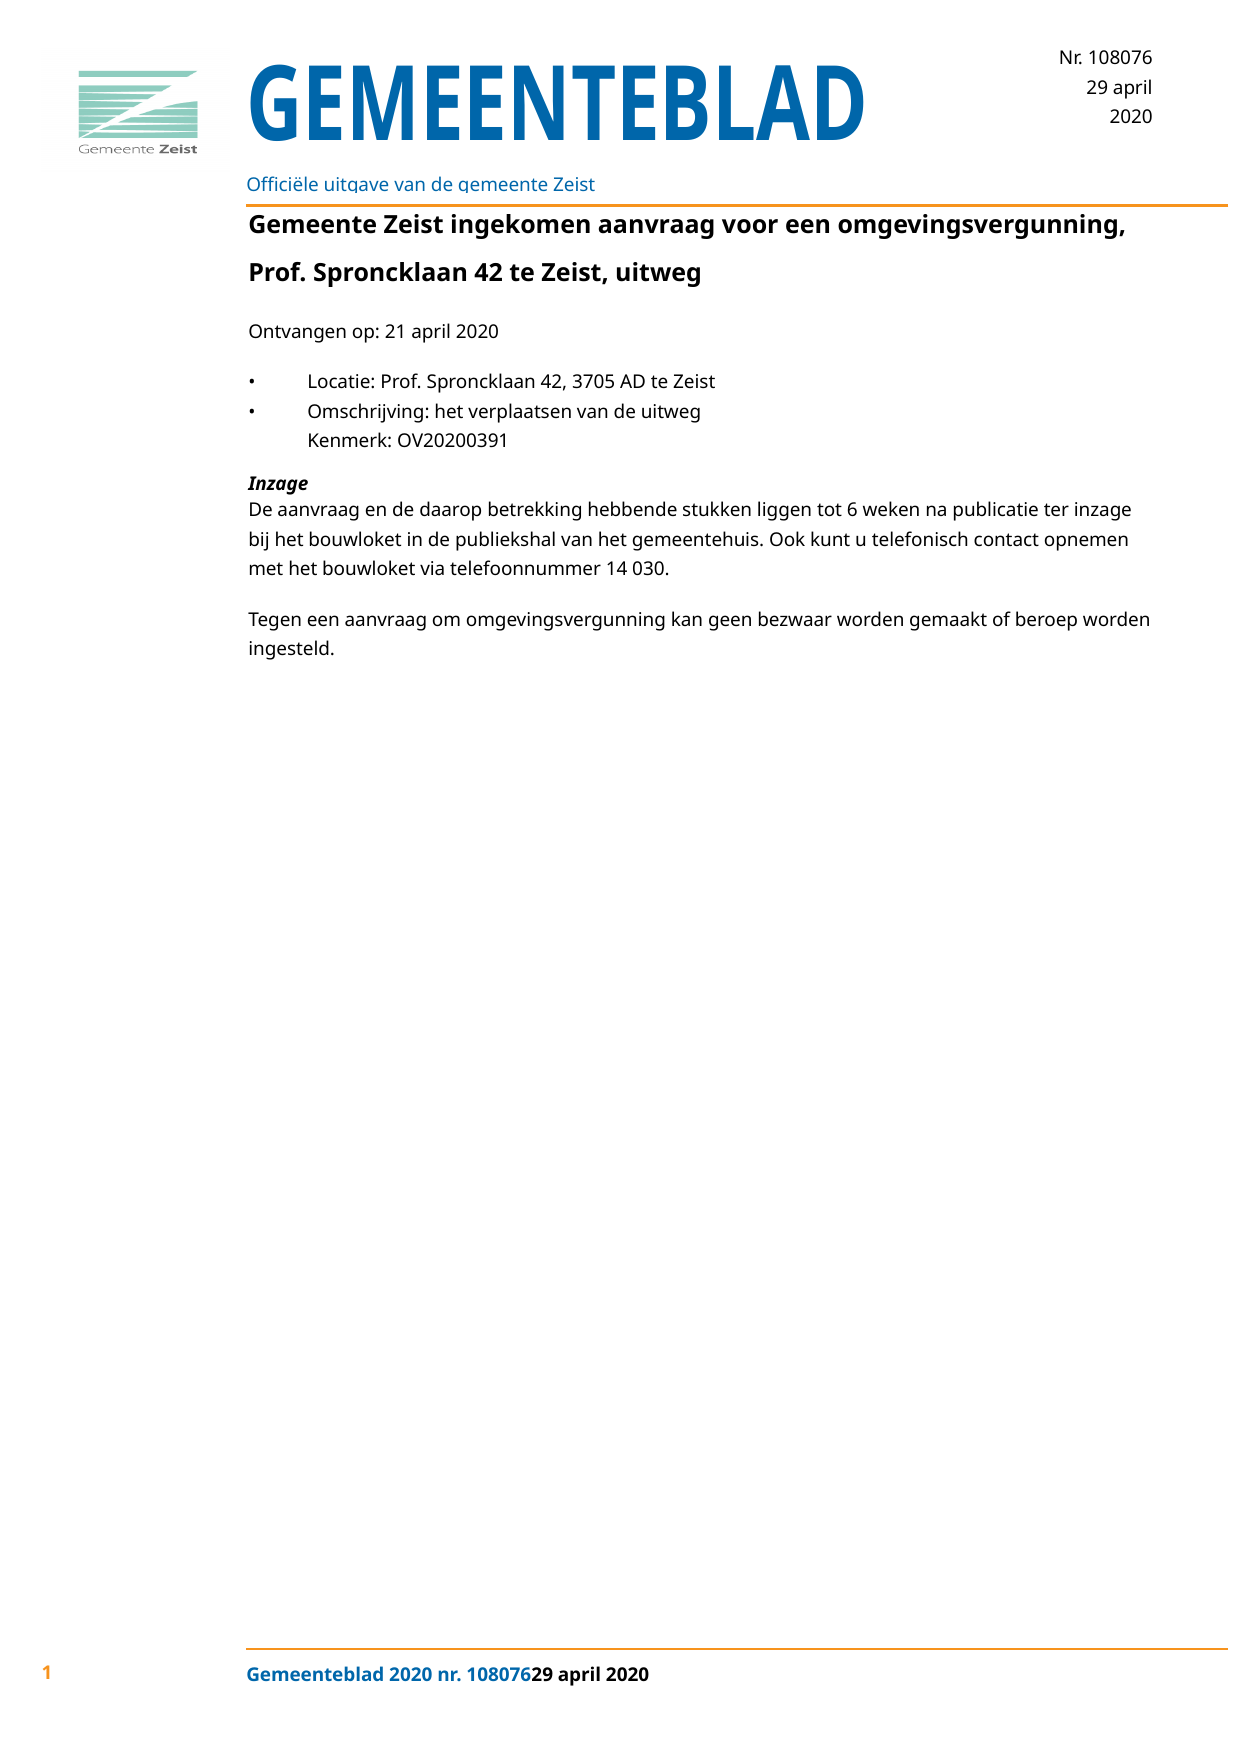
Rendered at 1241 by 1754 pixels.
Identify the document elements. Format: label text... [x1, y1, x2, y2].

picture [41, 47, 231, 172]
text Tegen een aanvraag om omgevingsvergunning kan geen bezwaar worden gemaakt of beroep worden ingesteld. [248, 606, 1152, 661]
list Kenmerk: OV20200391 [248, 427, 1152, 453]
text Ontvangen op: 21 april 2020 [248, 318, 1152, 344]
list Omschrijving: het verplaatsen van de uitweg [248, 398, 1152, 424]
text Gemeente Zeist ingekomen aanvraag voor een omgevingsvergunning, Prof. Sproncklaan 42 te Zeist, uitweg [248, 207, 1152, 288]
text Inzage [248, 471, 1152, 496]
list Locatie: Prof. Sproncklaan 42, 3705 AD te Zeist [248, 368, 1152, 394]
text De aanvraag en de daarop betrekking hebbende stukken liggen tot 6 weken na publicatie ter inzage bij het bouwloket in de publiekshal van het gemeentehuis. Ook kunt u telefonisch contact opnemen met het bouwloket via telefoonnummer 14 030. [248, 496, 1152, 581]
